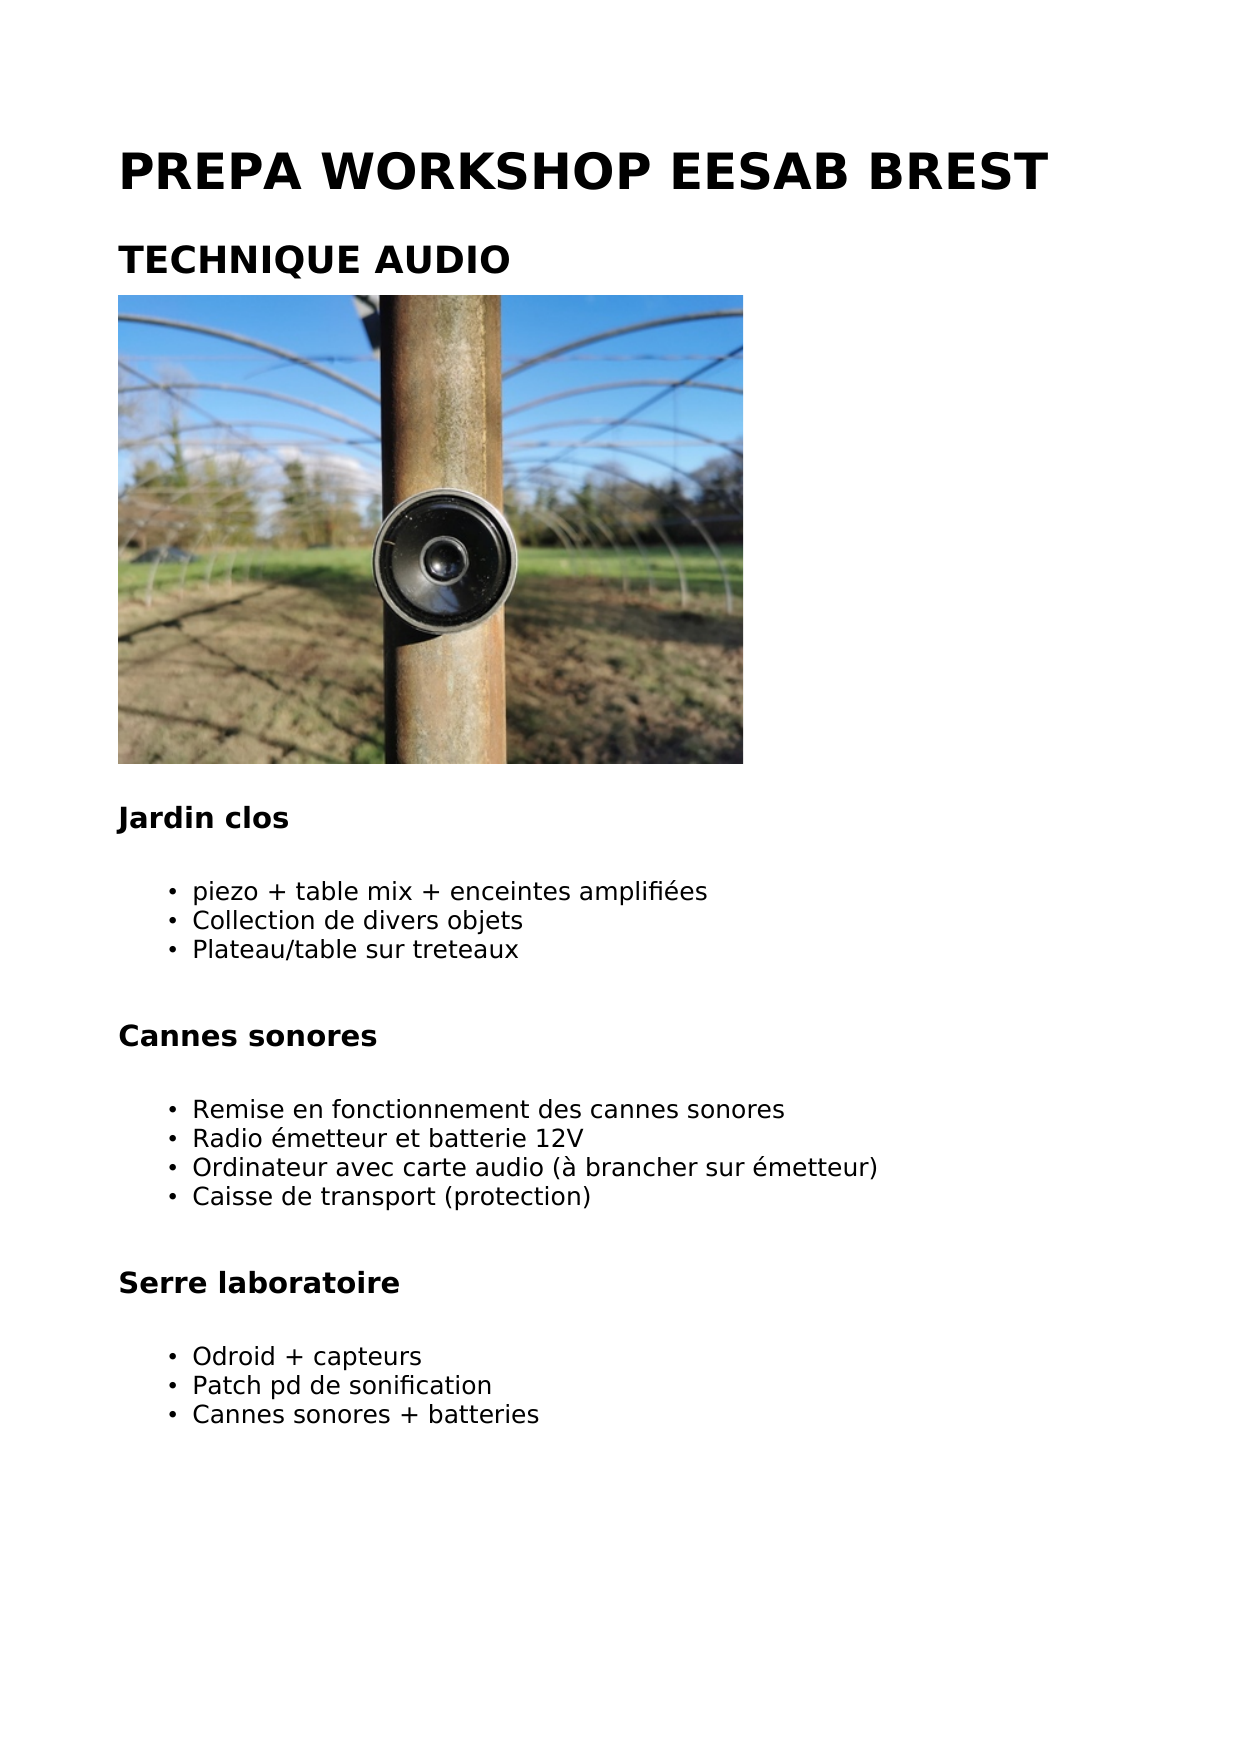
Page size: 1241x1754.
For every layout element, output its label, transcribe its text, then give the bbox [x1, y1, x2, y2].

subtitle TECHNIQUE AUDIO [118, 239, 1122, 282]
subtitle Serre laboratoire [118, 1266, 1122, 1300]
list Remise en fonctionnement des cannes sonores [177, 1095, 1122, 1124]
subtitle Jardin clos [118, 801, 1122, 835]
list piezo + table mix + enceintes amplifiées [177, 877, 1122, 906]
list Caisse de transport (protection) [177, 1183, 1122, 1212]
picture [118, 295, 744, 764]
list Radio émetteur et batterie 12V [177, 1124, 1122, 1153]
list Odroid + capteurs [177, 1342, 1122, 1371]
list Plateau/table sur treteaux [177, 936, 1122, 965]
list Cannes sonores + batteries [177, 1401, 1122, 1430]
subtitle Cannes sonores [118, 1019, 1122, 1053]
list Collection de divers objets [177, 906, 1122, 936]
list Ordinateur avec carte audio (à brancher sur émetteur) [177, 1153, 1122, 1183]
list Patch pd de sonification [177, 1371, 1122, 1401]
subtitle PREPA WORKSHOP EESAB BREST [118, 143, 1122, 201]
